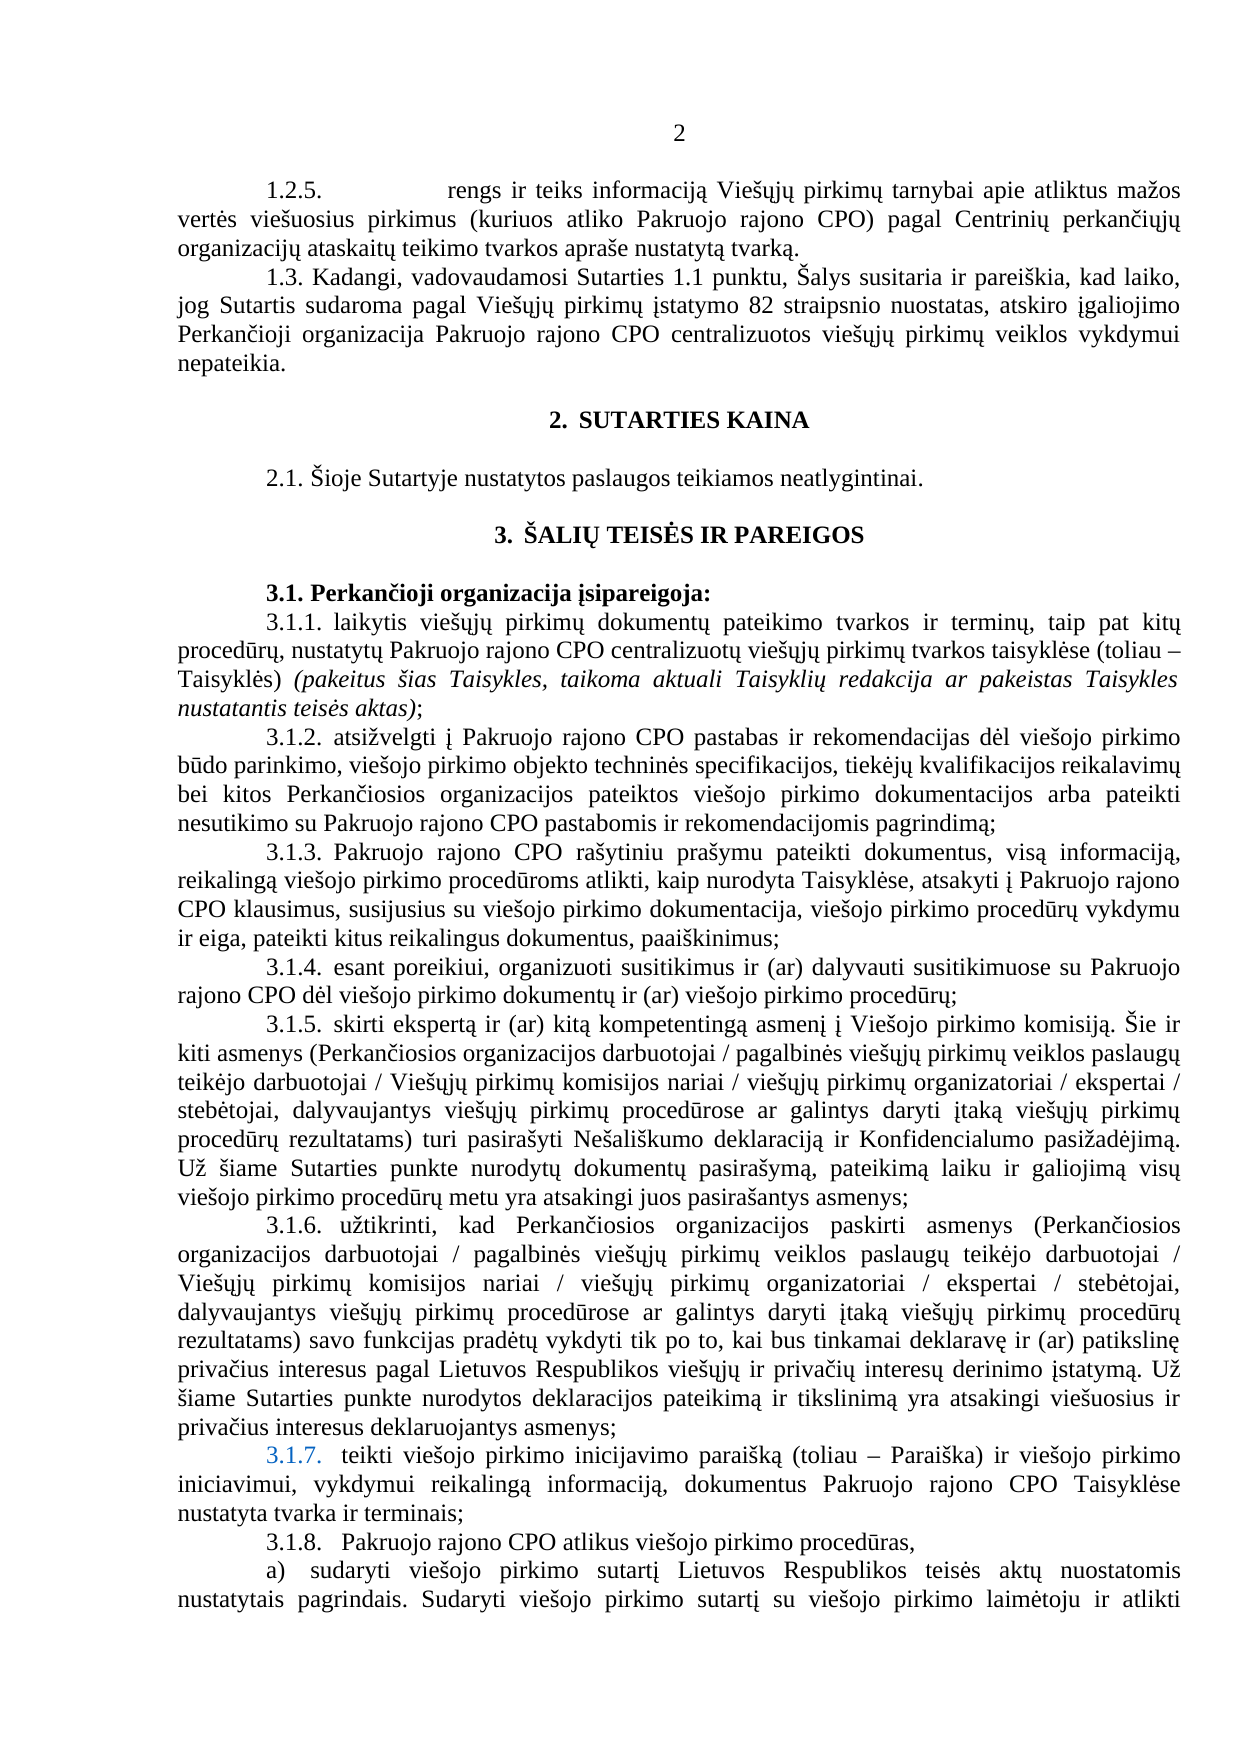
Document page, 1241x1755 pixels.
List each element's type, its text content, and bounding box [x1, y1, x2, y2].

text a) sudaryti viešojo pirkimo sutartį Lietuvos Respublikos teisės aktų nuostatomis nustatytais pagrindais. Sudaryti viešojo pirkimo sutartį su viešojo pirkimo laimėtoju ir atlikti [177, 1556, 1182, 1613]
text 3. ŠALIŲ TEISĖS IR PAREIGOS [177, 521, 1182, 549]
text 3.1.1. laikytis viešųjų pirkimų dokumentų pateikimo tvarkos ir terminų, taip pat kitų procedūrų, nustatytų Pakruojo rajono CPO centralizuotų viešųjų pirkimų tvarkos taisyklėse (toliau – Taisyklės) (pakeitus šias Taisykles, taikoma aktuali Taisyklių redakcija ar pakeistas Taisykles nustatantis teisės aktas); [177, 607, 1182, 722]
text 2.1. Šioje Sutartyje nustatytos paslaugos teikiamos neatlygintinai. [177, 463, 1181, 492]
text 1.2.5. rengs ir teiks informaciją Viešųjų pirkimų tarnybai apie atliktus mažos vertės viešuosius pirkimus (kuriuos atliko Pakruojo rajono CPO) pagal Centrinių perkančiųjų organizacijų ataskaitų teikimo tvarkos apraše nustatytą tvarką. [177, 176, 1181, 262]
text 3.1.3. Pakruojo rajono CPO rašytiniu prašymu pateikti dokumentus, visą informaciją, reikalingą viešojo pirkimo procedūroms atlikti, kaip nurodyta Taisyklėse, atsakyti į Pakruojo rajono CPO klausimus, susijusius su viešojo pirkimo dokumentacija, viešojo pirkimo procedūrų vykdymu ir eiga, pateikti kitus reikalingus dokumentus, paaiškinimus; [177, 837, 1182, 952]
text 3.1.6. užtikrinti, kad Perkančiosios organizacijos paskirti asmenys (Perkančiosios organizacijos darbuotojai / pagalbinės viešųjų pirkimų veiklos paslaugų teikėjo darbuotojai / Viešųjų pirkimų komisijos nariai / viešųjų pirkimų organizatoriai / ekspertai / stebėtojai, dalyvaujantys viešųjų pirkimų procedūrose ar galintys daryti įtaką viešųjų pirkimų procedūrų rezultatams) savo funkcijas pradėtų vykdyti tik po to, kai bus tinkamai deklaravę ir (ar) patikslinę privačius interesus pagal Lietuvos Respublikos viešųjų ir privačių interesų derinimo įstatymą. Už šiame Sutarties punkte nurodytos deklaracijos pateikimą ir tikslinimą yra atsakingi viešuosius ir privačius interesus deklaruojantys asmenys; [177, 1211, 1182, 1441]
text 3.1.5. skirti ekspertą ir (ar) kitą kompetentingą asmenį į Viešojo pirkimo komisiją. Šie ir kiti asmenys (Perkančiosios organizacijos darbuotojai / pagalbinės viešųjų pirkimų veiklos paslaugų teikėjo darbuotojai / Viešųjų pirkimų komisijos nariai / viešųjų pirkimų organizatoriai / ekspertai / stebėtojai, dalyvaujantys viešųjų pirkimų procedūrose ar galintys daryti įtaką viešųjų pirkimų procedūrų rezultatams) turi pasirašyti Nešališkumo deklaraciją ir Konfidencialumo pasižadėjimą. Už šiame Sutarties punkte nurodytų dokumentų pasirašymą, pateikimą laiku ir galiojimą visų viešojo pirkimo procedūrų metu yra atsakingi juos pasirašantys asmenys; [177, 1009, 1182, 1211]
text 3.1.7. teikti viešojo pirkimo inicijavimo paraišką (toliau – Paraiška) ir viešojo pirkimo iniciavimui, vykdymui reikalingą informaciją, dokumentus Pakruojo rajono CPO Taisyklėse nustatyta tvarka ir terminais; [177, 1441, 1182, 1527]
text 3.1. Perkančioji organizacija įsipareigoja: [177, 578, 1182, 607]
text 1.3. Kadangi, vadovaudamosi Sutarties 1.1 punktu, Šalys susitaria ir pareiškia, kad laiko, jog Sutartis sudaroma pagal Viešųjų pirkimų įstatymo 82 straipsnio nuostatas, atskiro įgaliojimo Perkančioji organizacija Pakruojo rajono CPO centralizuotos viešųjų pirkimų veiklos vykdymui nepateikia. [177, 262, 1181, 377]
text 2. SUTARTIES KAINA [177, 406, 1182, 434]
text 3.1.2. atsižvelgti į Pakruojo rajono CPO pastabas ir rekomendacijas dėl viešojo pirkimo būdo parinkimo, viešojo pirkimo objekto techninės specifikacijos, tiekėjų kvalifikacijos reikalavimų bei kitos Perkančiosios organizacijos pateiktos viešojo pirkimo dokumentacijos arba pateikti nesutikimo su Pakruojo rajono CPO pastabomis ir rekomendacijomis pagrindimą; [177, 722, 1182, 837]
text 3.1.4. esant poreikiui, organizuoti susitikimus ir (ar) dalyvauti susitikimuose su Pakruojo rajono CPO dėl viešojo pirkimo dokumentų ir (ar) viešojo pirkimo procedūrų; [177, 952, 1182, 1009]
text 3.1.8. Pakruojo rajono CPO atlikus viešojo pirkimo procedūras, [177, 1527, 1182, 1556]
